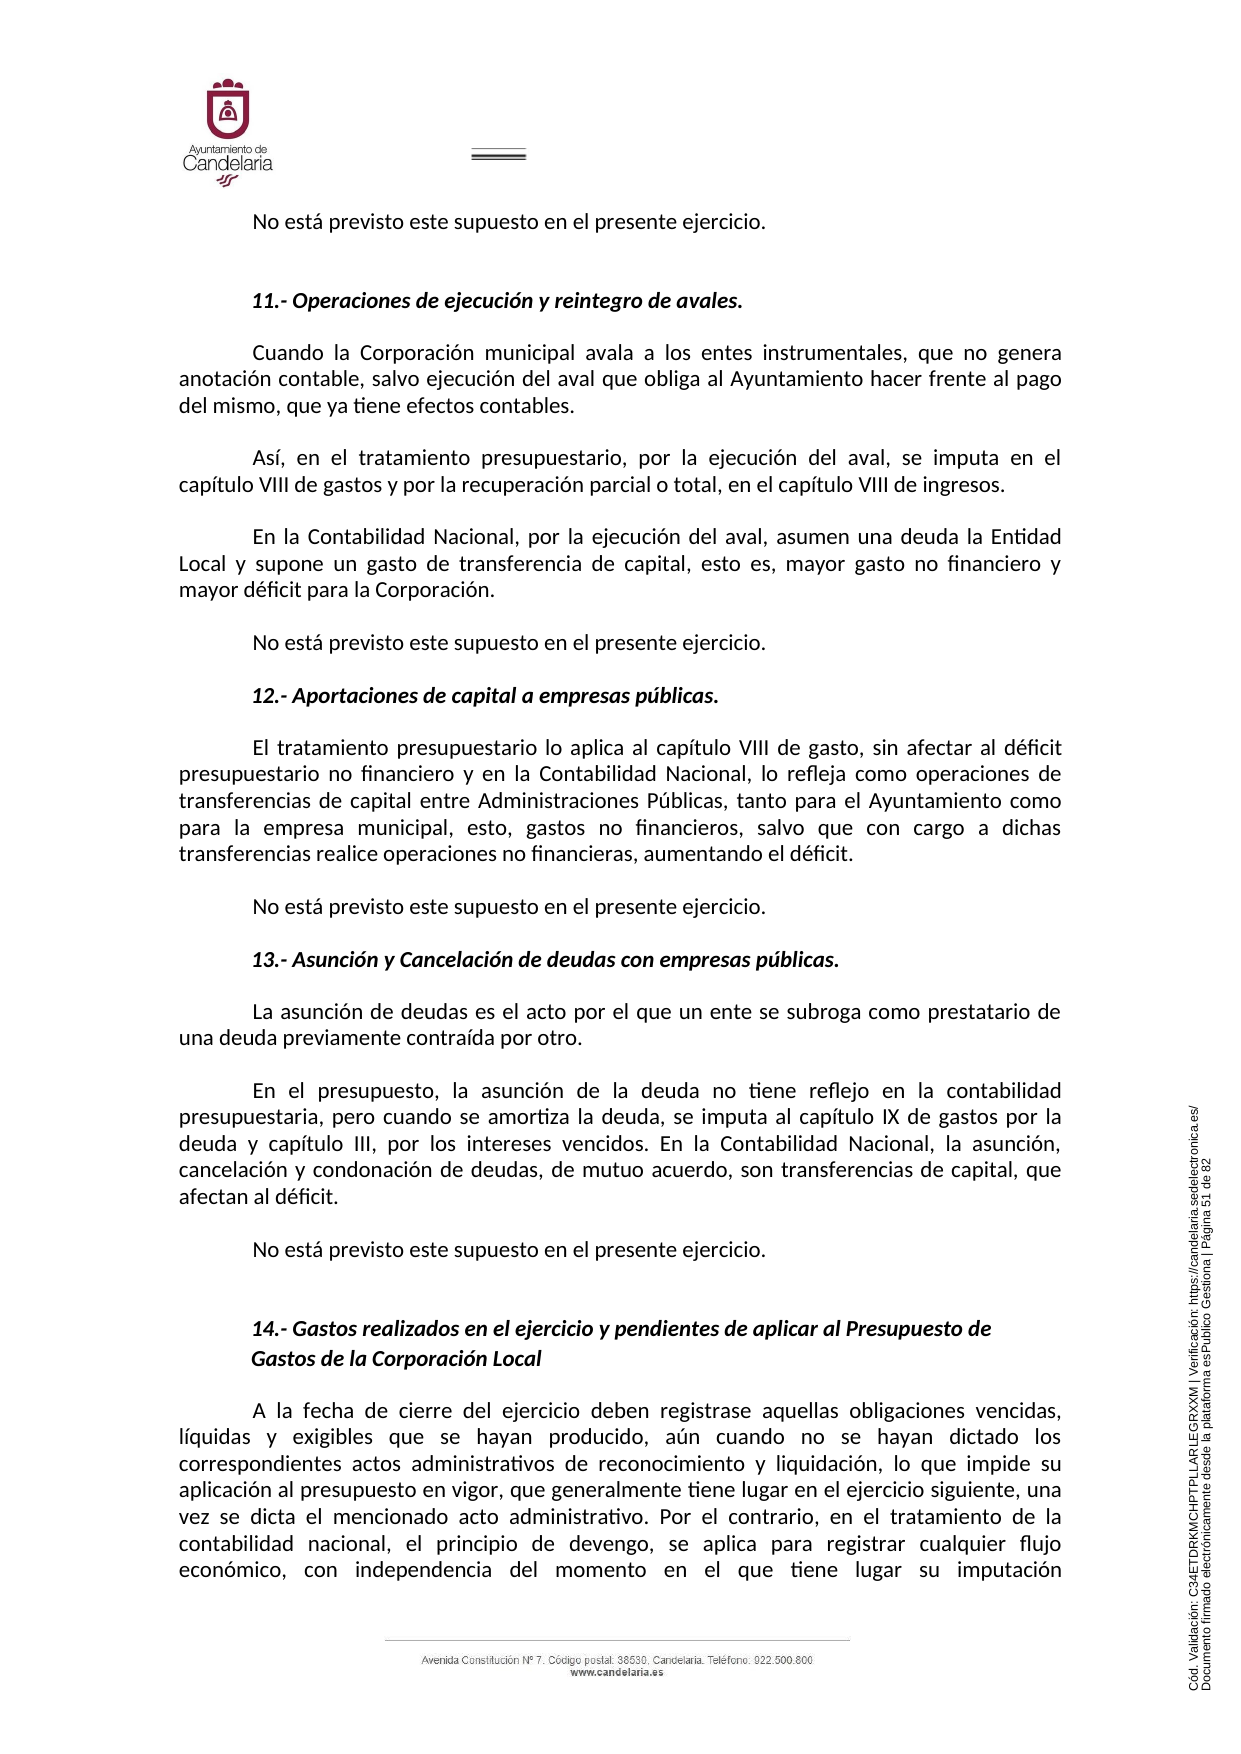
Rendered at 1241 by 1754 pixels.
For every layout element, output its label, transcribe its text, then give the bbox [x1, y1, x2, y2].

text En la Contabilidad Nacional, por la ejecución del aval, asumen una deuda la Entidad Local y supone un gasto de transferencia de capital, esto es, mayor gasto no financiero y mayor déficit para la Corporación. [179, 523, 1063, 603]
text El tratamiento presupuestario lo aplica al capítulo VIII de gasto, sin afectar al déficit presupuestario no financiero y en la Contabilidad Nacional, lo refleja como operaciones de transferencias de capital entre Administraciones Públicas, tanto para el Ayuntamiento como para la empresa municipal, esto, gastos no financieros, salvo que con cargo a dichas transferencias realice operaciones no financieras, aumentando el déficit. [179, 734, 1063, 867]
text No está previsto este supuesto en el presente ejercicio. [252, 1236, 1063, 1263]
text No está previsto este supuesto en el presente ejercicio. [252, 893, 1063, 920]
text En el presupuesto, la asunción de la deuda no tiene reflejo en la contabilidad presupuestaria, pero cuando se amortiza la deuda, se imputa al capítulo IX de gastos por la deuda y capítulo III, por los intereses vencidos. En la Contabilidad Nacional, la asunción, cancelación y condonación de deudas, de mutuo acuerdo, son transferencias de capital, que afectan al déficit. [179, 1077, 1063, 1210]
text 14.- Gastos realizados en el ejercicio y pendientes de aplicar al Presupuesto de Gastos de la Corporación Local [251, 1314, 1063, 1372]
text No está previsto este supuesto en el presente ejercicio. [252, 629, 1063, 656]
text No está previsto este supuesto en el presente ejercicio. [252, 208, 1063, 235]
text La asunción de deudas es el acto por el que un ente se subroga como prestatario de una deuda previamente contraída por otro. [179, 998, 1063, 1051]
text A la fecha de cierre del ejercicio deben registrase aquellas obligaciones vencidas, líquidas y exigibles que se hayan producido, aún cuando no se hayan dictado los correspondientes actos administrativos de reconocimiento y liquidación, lo que impide su aplicación al presupuesto en vigor, que generalmente tiene lugar en el ejercicio siguiente, una vez se dicta el mencionado acto administrativo. Por el contrario, en el tratamiento de la contabilidad nacional, el principio de devengo, se aplica para registrar cualquier flujo económico, con independencia del momento en el que tiene lugar su imputación [179, 1397, 1063, 1583]
text 13.- Asunción y Cancelación de deudas con empresas públicas. [251, 945, 1063, 973]
text Cuando la Corporación municipal avala a los entes instrumentales, que no genera anotación contable, salvo ejecución del aval que obliga al Ayuntamiento hacer frente al pago del mismo, que ya tiene efectos contables. [179, 339, 1063, 419]
text 12.- Aportaciones de capital a empresas públicas. [251, 681, 1063, 709]
text Así, en el tratamiento presupuestario, por la ejecución del aval, se imputa en el capítulo VIII de gastos y por la recuperación parcial o total, en el capítulo VIII de ingresos. [179, 444, 1063, 498]
text 11.- Operaciones de ejecución y reintegro de avales. [251, 286, 1063, 314]
